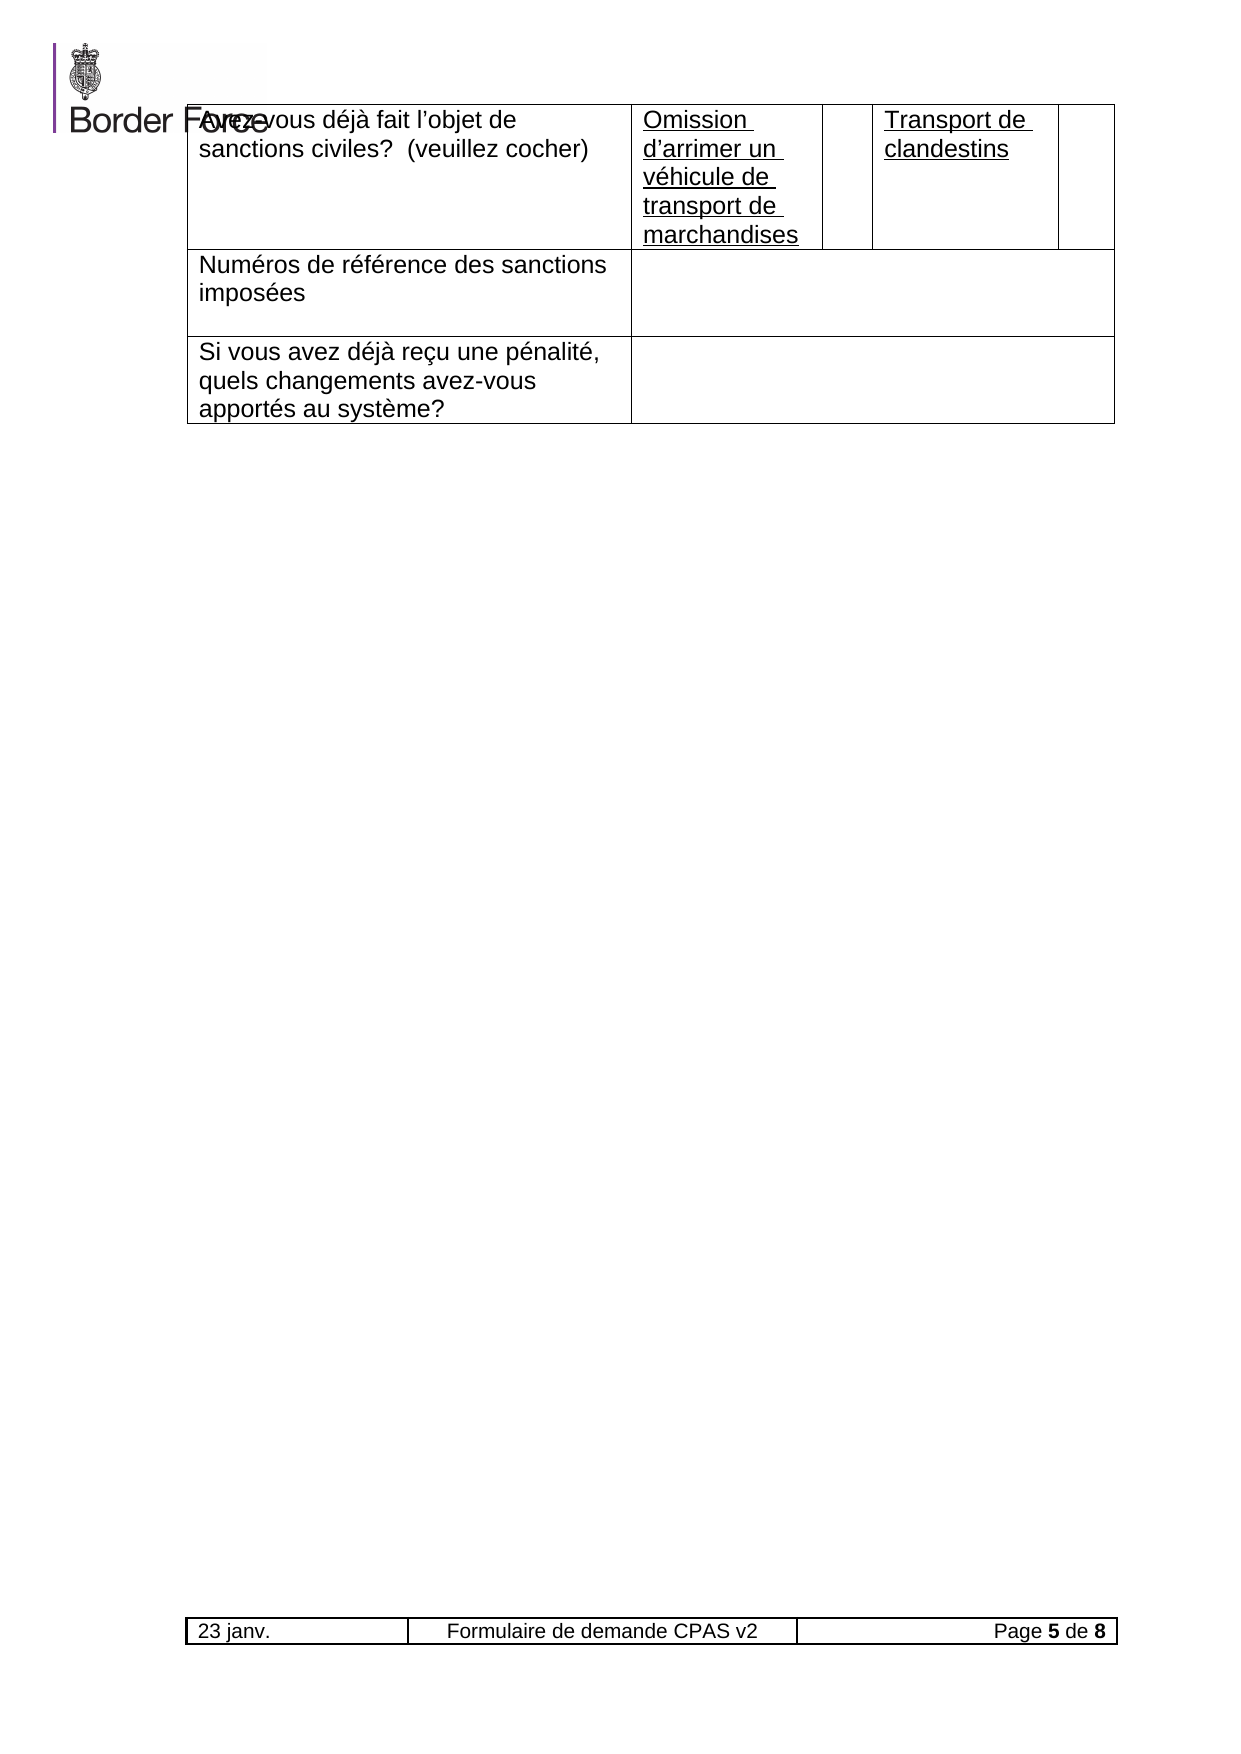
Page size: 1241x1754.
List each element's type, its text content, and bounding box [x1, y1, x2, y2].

table_cell [632, 337, 1114, 423]
table_header [823, 105, 872, 248]
table_header Transport de clandestins [873, 105, 1058, 248]
table_cell [632, 250, 1114, 336]
table_cell Numéros de référence des sanctions imposées [188, 250, 631, 336]
table_cell Si vous avez déjà reçu une pénalité, quels changements avez-vous apportés au système? [188, 337, 631, 423]
table_header Omission d’arrimer un véhicule de transport de marchandises [632, 105, 822, 248]
table_header Avez-vous déjà fait l’objet de sanctions civiles? (veuillez cocher) [188, 105, 631, 248]
table_header [1059, 105, 1114, 248]
